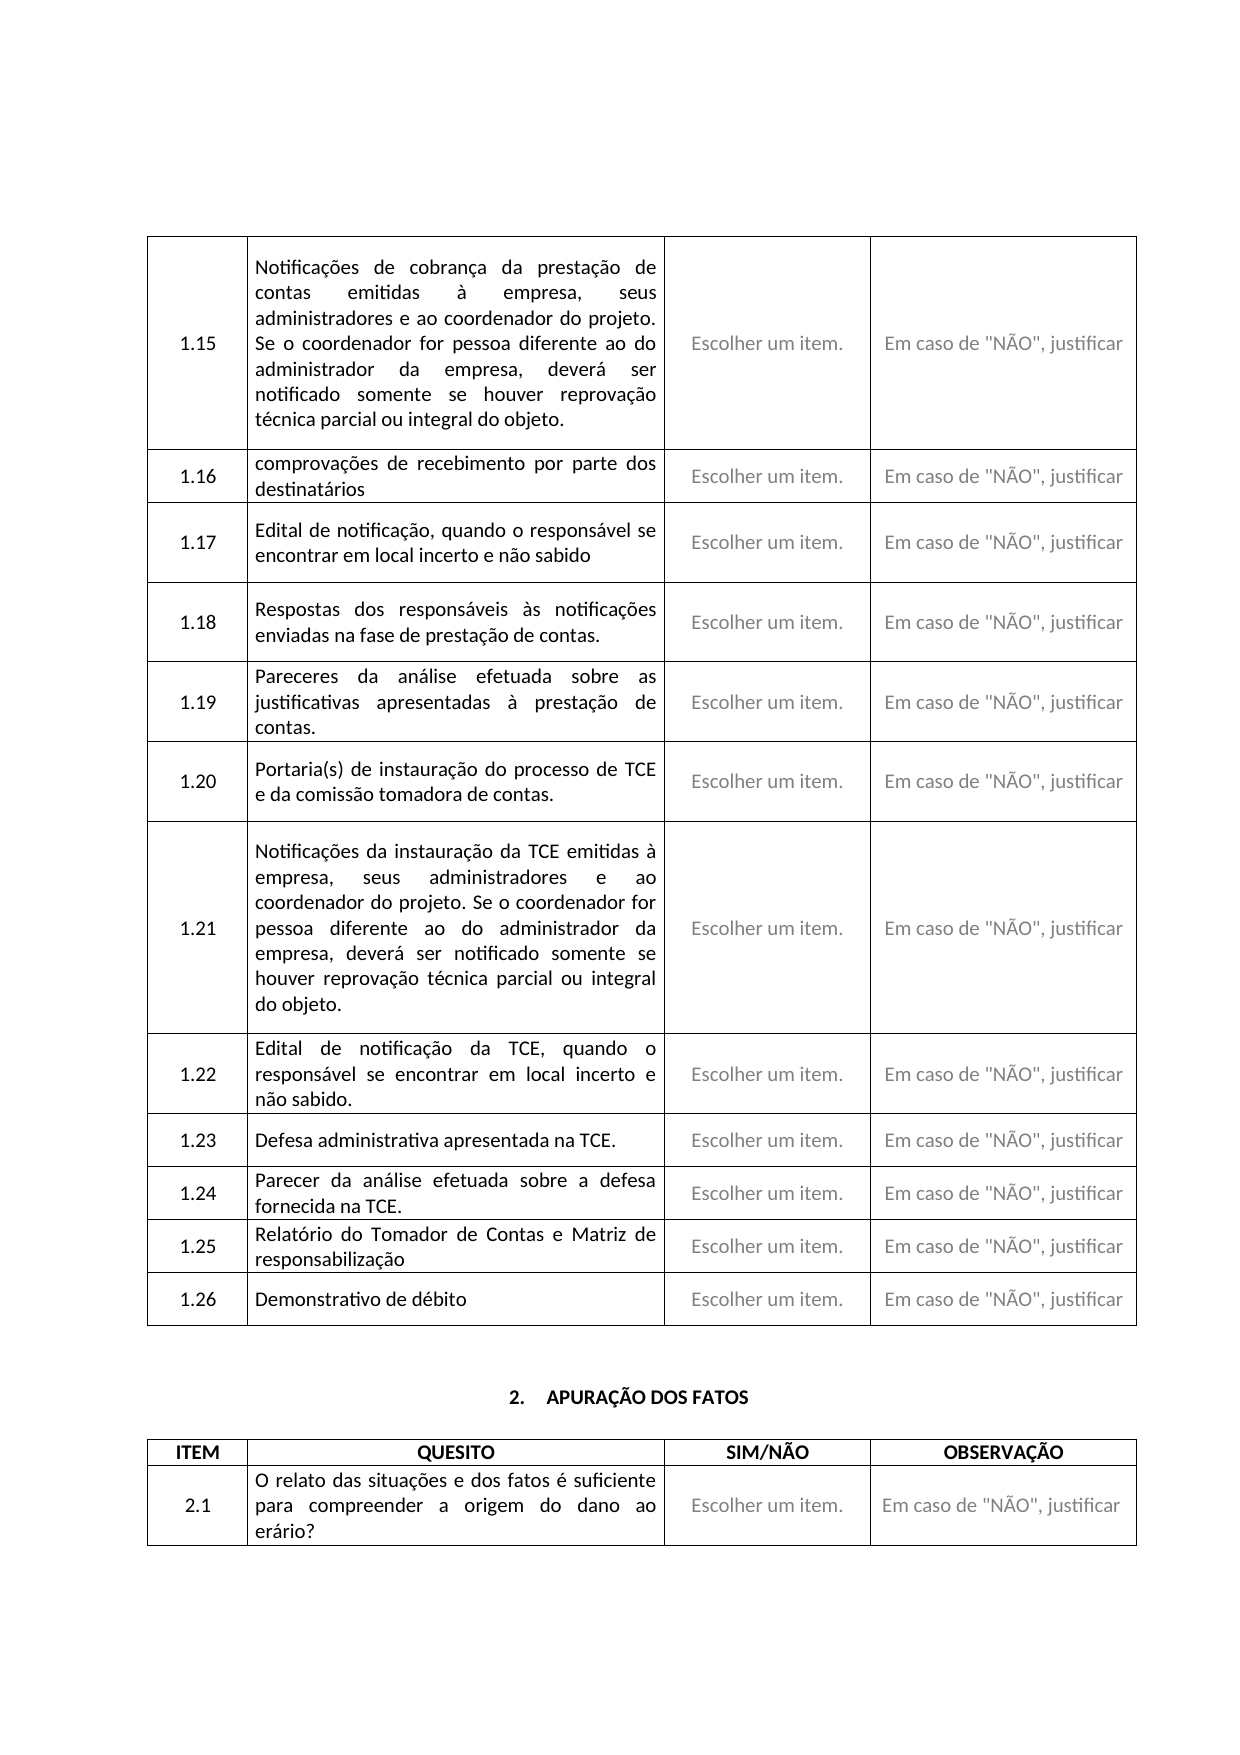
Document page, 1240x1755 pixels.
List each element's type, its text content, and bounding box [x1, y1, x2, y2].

table_cell Em caso de "NÃO", justificar [871, 237, 1136, 449]
table_cell Escolher um item. [665, 1466, 870, 1545]
table_cell Edital de notificação, quando o responsável se encontrar em local incerto e não sabido [248, 503, 664, 582]
table_cell 1.26 [148, 1273, 247, 1325]
table_cell 1.20 [148, 742, 247, 821]
table_cell Escolher um item. [665, 1034, 870, 1113]
table_cell 1.19 [148, 662, 247, 741]
table_cell Em caso de "NÃO", justificar [871, 662, 1136, 741]
table_cell Edital de notificação da TCE, quando o responsável se encontrar em local incerto e não sabido. [248, 1034, 664, 1113]
table_cell Em caso de "NÃO", justificar [871, 742, 1136, 821]
table_cell Escolher um item. [665, 237, 870, 449]
table_cell Em caso de "NÃO", justificar [871, 1466, 1136, 1545]
table_cell Escolher um item. [665, 1167, 870, 1219]
table_cell Escolher um item. [665, 503, 870, 582]
table_cell 1.15 [148, 237, 247, 449]
table_cell Em caso de "NÃO", justificar [871, 1167, 1136, 1219]
table_cell Escolher um item. [665, 583, 870, 661]
table_header ITEM [148, 1440, 247, 1465]
table_cell Relatório do Tomador de Contas e Matriz de responsabilização [248, 1220, 664, 1272]
table_cell Demonstrativo de débito [248, 1273, 664, 1325]
table_cell Escolher um item. [665, 450, 870, 502]
table_cell 1.16 [148, 450, 247, 502]
table_cell Defesa administrativa apresentada na TCE. [248, 1114, 664, 1166]
table_cell Em caso de "NÃO", justificar [871, 583, 1136, 661]
table_cell 1.22 [148, 1034, 247, 1113]
table_cell Notificações de cobrança da prestação de contas emitidas à empresa, seus administradores e ao coordenador do projeto. Se o coordenador for pessoa diferente ao do administrador da empresa, deverá ser notificado somente se houver reprovação técnica parcial ou integral do objeto. [248, 237, 664, 449]
table_cell Em caso de "NÃO", justificar [871, 1034, 1136, 1113]
table_cell Pareceres da análise efetuada sobre as justificativas apresentadas à prestação de contas. [248, 662, 664, 741]
table_cell Em caso de "NÃO", justificar [871, 822, 1136, 1033]
table_cell Escolher um item. [665, 742, 870, 821]
table_cell Notificações da instauração da TCE emitidas à empresa, seus administradores e ao coordenador do projeto. Se o coordenador for pessoa diferente ao do administrador da empresa, deverá ser notificado somente se houver reprovação técnica parcial ou integral do objeto. [248, 822, 664, 1033]
table_cell comprovações de recebimento por parte dos destinatários [248, 450, 664, 502]
table_cell 1.18 [148, 583, 247, 661]
table_cell 1.24 [148, 1167, 247, 1219]
table_cell 1.21 [148, 822, 247, 1033]
table_cell Escolher um item. [665, 1114, 870, 1166]
table_cell 1.17 [148, 503, 247, 582]
table_cell Em caso de "NÃO", justificar [871, 450, 1136, 502]
table_header SIM/NÃO [665, 1440, 870, 1465]
table_cell Escolher um item. [665, 1273, 870, 1325]
table_header OBSERVAÇÃO [871, 1440, 1136, 1465]
table_cell Escolher um item. [665, 822, 870, 1033]
table_cell 1.23 [148, 1114, 247, 1166]
table_cell Respostas dos responsáveis às notificações enviadas na fase de prestação de contas. [248, 583, 664, 661]
table_cell O relato das situações e dos fatos é suficiente para compreender a origem do dano ao erário? [248, 1466, 664, 1545]
list APURAÇÃO DOS FATOS [148, 1384, 1110, 1409]
table_header QUESITO [248, 1440, 664, 1465]
table_cell Em caso de "NÃO", justificar [871, 1220, 1136, 1272]
table_cell Em caso de "NÃO", justificar [871, 1114, 1136, 1166]
table_cell Em caso de "NÃO", justificar [871, 1273, 1136, 1325]
table_cell Parecer da análise efetuada sobre a defesa fornecida na TCE. [248, 1167, 664, 1219]
table_cell 2.1 [148, 1466, 247, 1545]
table_cell 1.25 [148, 1220, 247, 1272]
table_cell Escolher um item. [665, 1220, 870, 1272]
table_cell Portaria(s) de instauração do processo de TCE e da comissão tomadora de contas. [248, 742, 664, 821]
table_cell Escolher um item. [665, 662, 870, 741]
table_cell Em caso de "NÃO", justificar [871, 503, 1136, 582]
